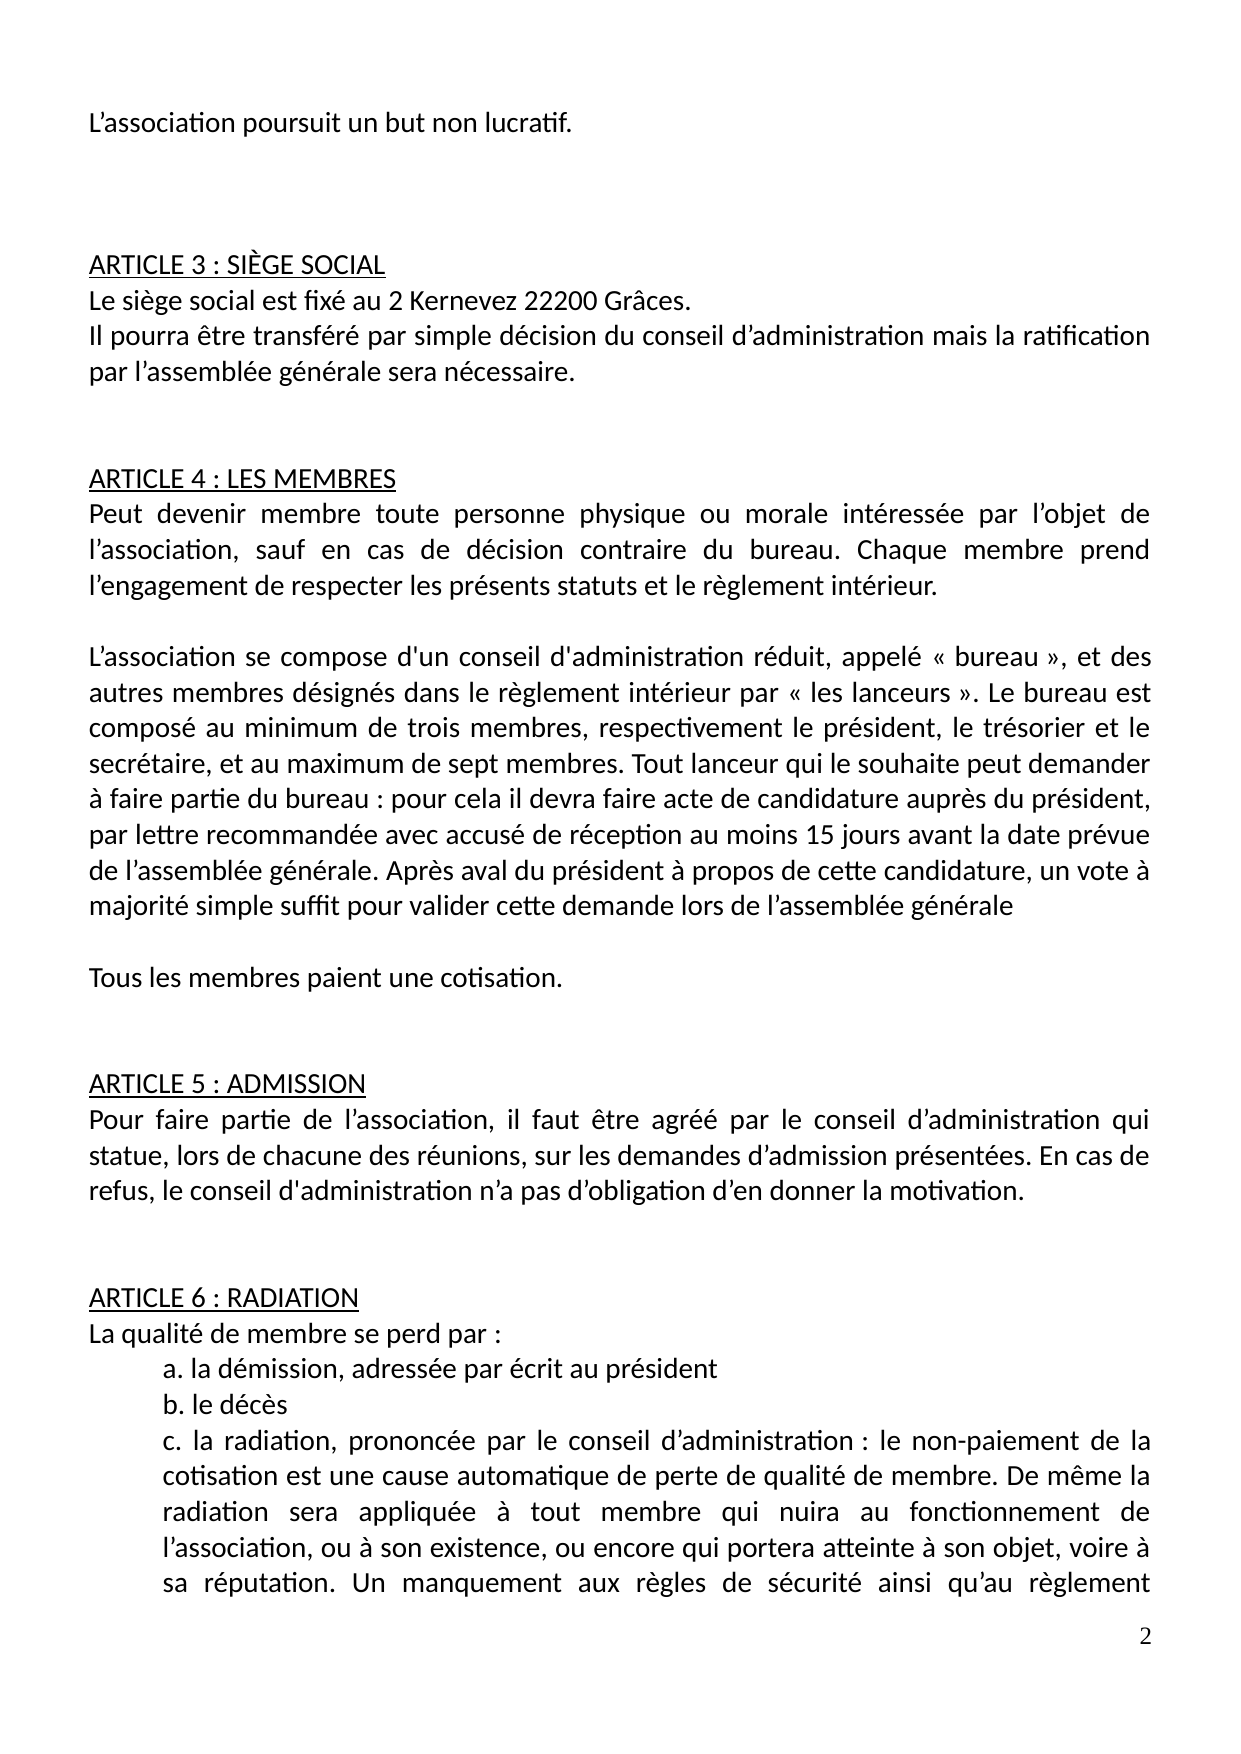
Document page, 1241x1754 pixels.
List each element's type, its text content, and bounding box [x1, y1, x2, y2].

text L’association se compose d'un conseil d'administration réduit, appelé « bureau », et des autres membres désignés dans le règlement intérieur par « les lanceurs ». Le bureau est composé au minimum de trois membres, respectivement le président, le trésorier et le secrétaire, et au maximum de sept membres. Tout lanceur qui le souhaite peut demander à faire partie du bureau : pour cela il devra faire acte de candidature auprès du président, par lettre recommandée avec accusé de réception au moins 15 jours avant la date prévue de l’assemblée générale. Après aval du président à propos de cette candidature, un vote à majorité simple suffit pour valider cette demande lors de l’assemblée générale [88, 638, 1152, 923]
text ARTICLE 4 : LES MEMBRES [88, 460, 1152, 496]
text c. la radiation, prononcée par le conseil d’administration : le non-paiement de la cotisation est une cause automatique de perte de qualité de membre. De même la radiation sera appliquée à tout membre qui nuira au fonctionnement de l’association, ou à son existence, ou encore qui portera atteinte à son objet, voire à sa réputation. Un manquement aux règles de sécurité ainsi qu’au règlement [162, 1422, 1152, 1600]
text La qualité de membre se perd par : [88, 1315, 1152, 1351]
text ARTICLE 5 : ADMISSION [88, 1066, 1152, 1101]
text Le siège social est fixé au 2 Kernevez 22200 Grâces. [88, 282, 1152, 317]
text a. la démission, adressée par écrit au président [88, 1351, 1152, 1386]
text L’association poursuit un but non lucratif. [88, 104, 1152, 139]
text Peut devenir membre toute personne physique ou morale intéressée par l’objet de l’association, sauf en cas de décision contraire du bureau. Chaque membre prend l’engagement de respecter les présents statuts et le règlement intérieur. [88, 496, 1152, 602]
text b. le décès [88, 1386, 1152, 1422]
text Il pourra être transféré par simple décision du conseil d’administration mais la ratification par l’assemblée générale sera nécessaire. [88, 317, 1152, 389]
text Tous les membres paient une cotisation. [88, 959, 1152, 994]
text ARTICLE 3 : SIÈGE SOCIAL [88, 246, 1152, 282]
text ARTICLE 6 : RADIATION [88, 1279, 1152, 1315]
text Pour faire partie de l’association, il faut être agréé par le conseil d’administration qui statue, lors de chacune des réunions, sur les demandes d’admission présentées. En cas de refus, le conseil d'administration n’a pas d’obligation d’en donner la motivation. [88, 1101, 1152, 1208]
